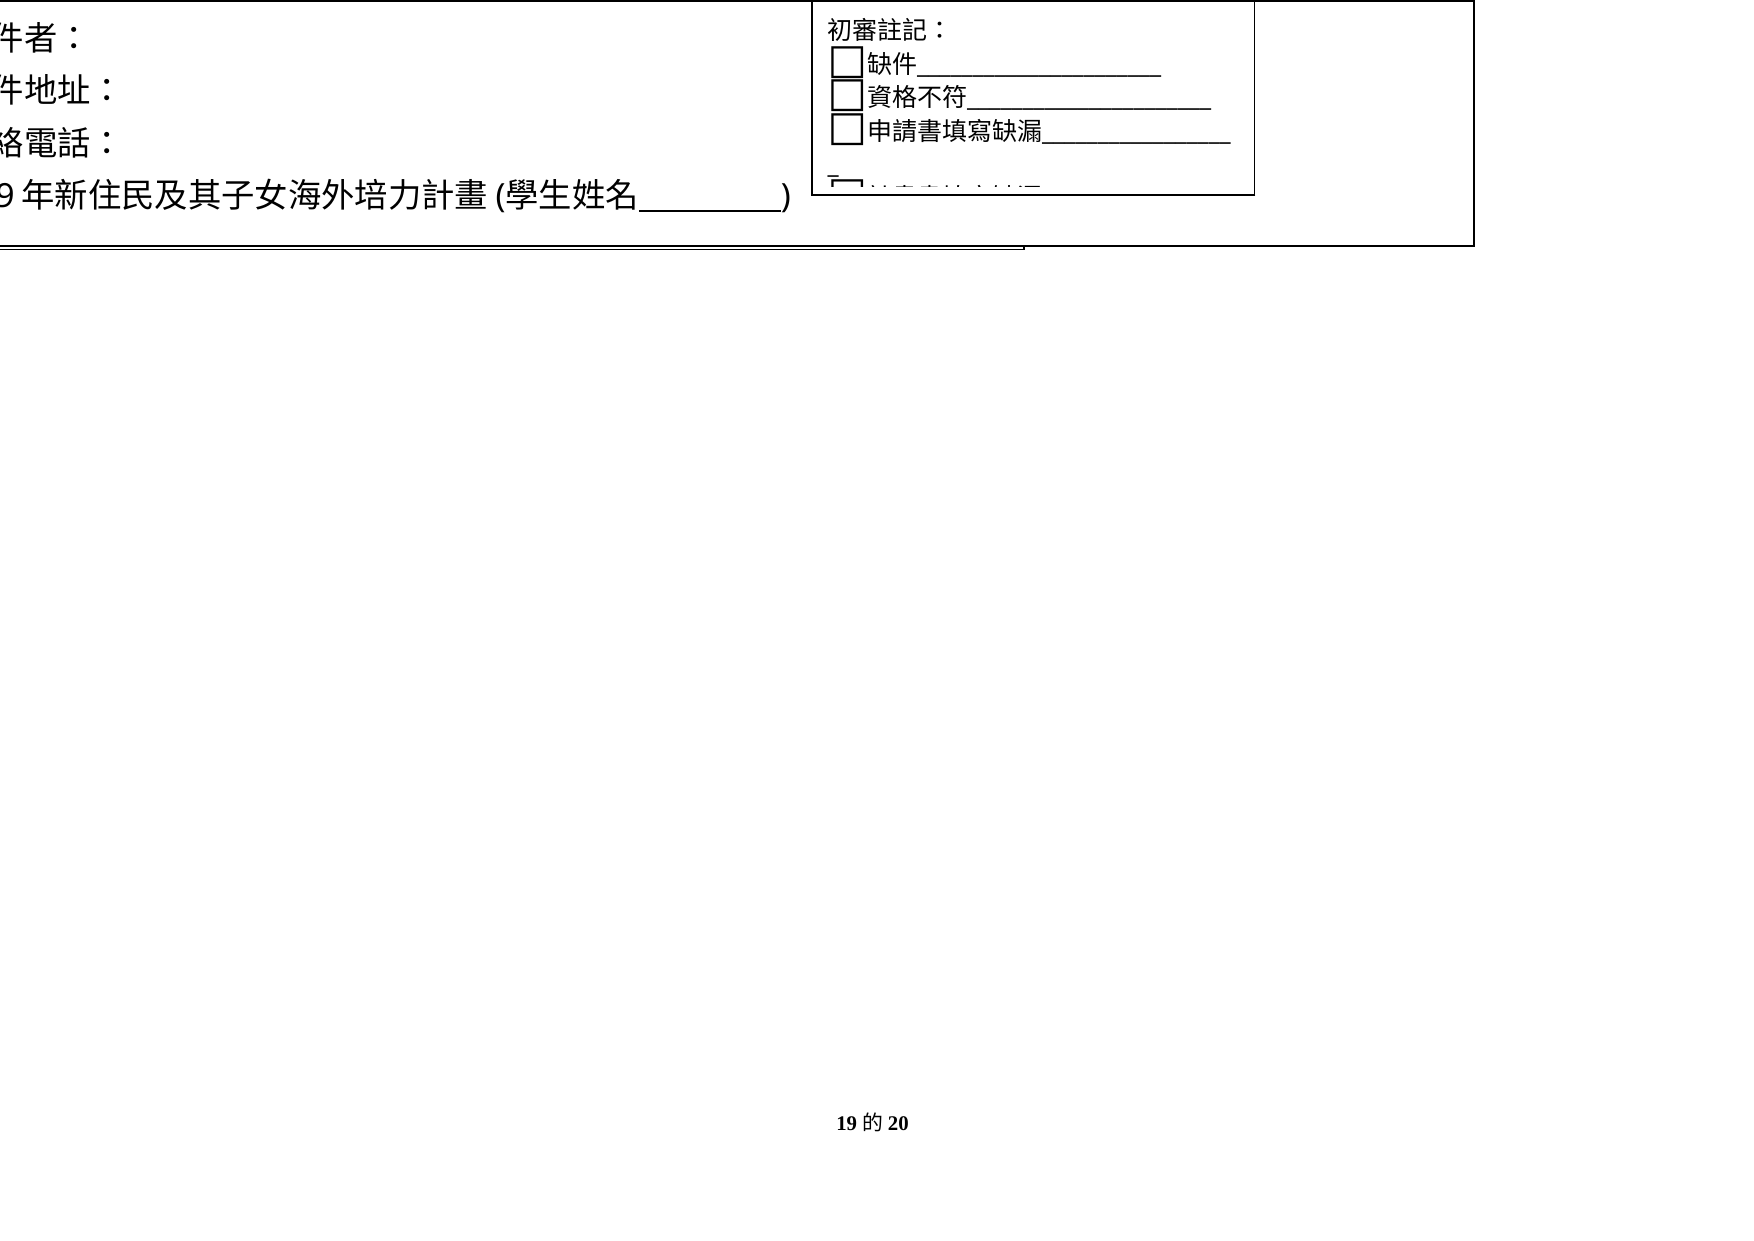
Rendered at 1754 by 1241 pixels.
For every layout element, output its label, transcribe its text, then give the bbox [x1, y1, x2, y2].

text □申請書填寫缺漏__________________ [827, 113, 1239, 180]
text 109年新住民及其子女海外培力計畫 (學生姓名 ) [0, 165, 1458, 217]
text 寄件者： [0, 9, 811, 61]
text 初審註記： [827, 9, 1239, 47]
text 寄件地址： [1255, 61, 1458, 113]
text 連絡電話： [1255, 113, 1458, 165]
text 寄件地址： [0, 61, 811, 113]
text 寄件者： [1255, 9, 1458, 61]
text □計畫書填寫缺漏__________________ [863, 180, 1239, 187]
text 連絡電話： [0, 113, 811, 165]
text □缺件______________________ [827, 47, 1239, 80]
text □資格不符______________________ [827, 80, 1239, 113]
